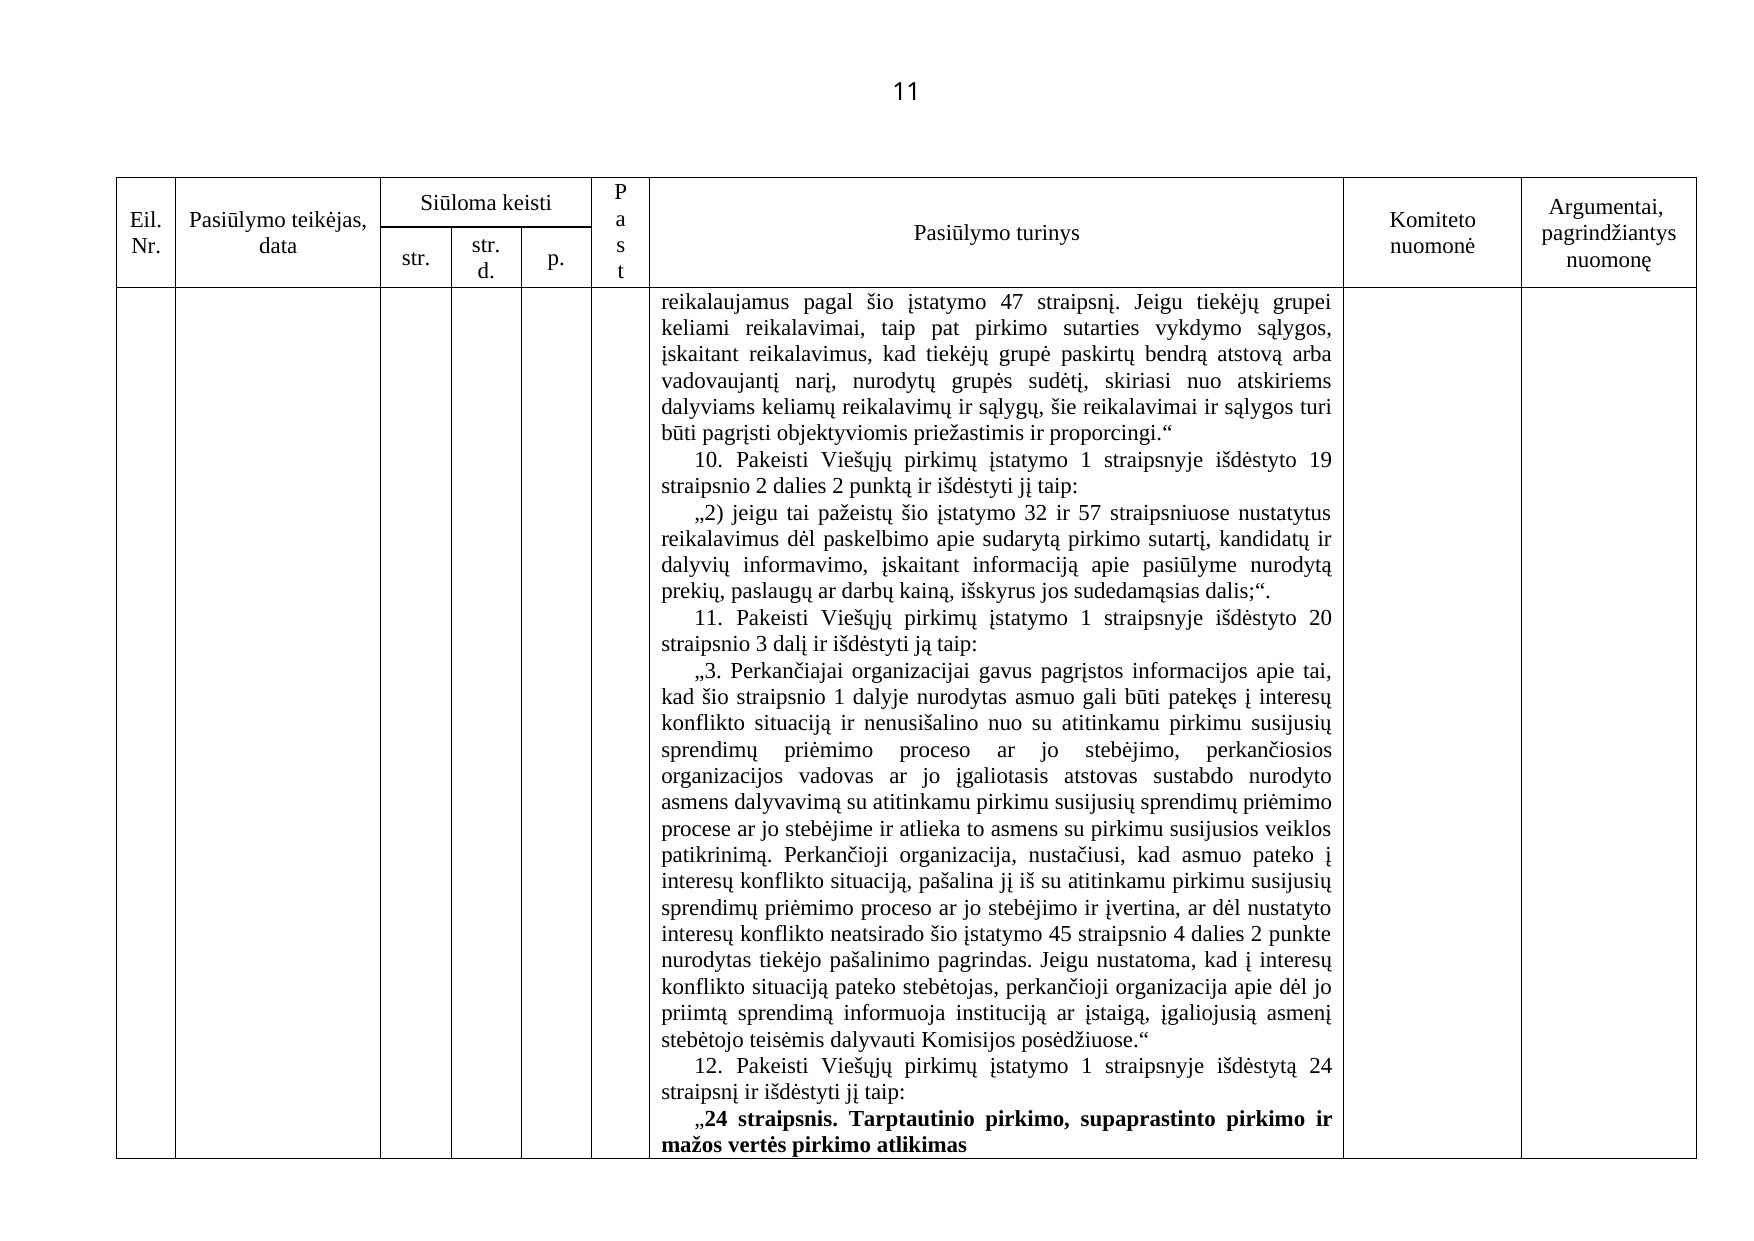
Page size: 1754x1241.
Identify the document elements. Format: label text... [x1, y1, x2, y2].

table_header Pastabos [592, 178, 649, 287]
table_cell [452, 288, 521, 1157]
table_cell [592, 288, 649, 1157]
table_cell reikalaujamus pagal šio įstatymo 47 straipsnį. Jeigu tiekėjų grupei keliami reikalavimai, taip pat pirkimo sutarties vykdymo sąlygos, įskaitant reikalavimus, kad tiekėjų grupė paskirtų bendrą atstovą arba vadovaujantį narį, nurodytų grupės sudėtį, skiriasi nuo atskiriems dalyviams keliamų reikalavimų ir sąlygų, šie reikalavimai ir sąlygos turi būti pagrįsti objektyviomis priežastimis ir proporcingi.“ 10. Pakeisti Viešųjų pirkimų įstatymo 1 straipsnyje išdėstyto 19 straipsnio 2 dalies 2 punktą ir išdėstyti jį taip: „2) jeigu tai pažeistų šio įstatymo 32 ir 57 straipsniuose nustatytus reikalavimus dėl paskelbimo apie sudarytą pirkimo sutartį, kandidatų ir dalyvių informavimo, įskaitant informaciją apie pasiūlyme nurodytą prekių, paslaugų ar darbų kainą, išskyrus jos sudedamąsias dalis;“. 11. Pakeisti Viešųjų pirkimų įstatymo 1 straipsnyje išdėstyto 20 straipsnio 3 dalį ir išdėstyti ją taip: „3. Perkančiajai organizacijai gavus pagrįstos informacijos apie tai, kad šio straipsnio 1 dalyje nurodytas asmuo gali būti patekęs į interesų konflikto situaciją ir nenusišalino nuo su atitinkamu pirkimu susijusių sprendimų priėmimo proceso ar jo stebėjimo, perkančiosios organizacijos vadovas ar jo įgaliotasis atstovas sustabdo nurodyto asmens dalyvavimą su atitinkamu pirkimu susijusių sprendimų priėmimo procese ar jo stebėjime ir atlieka to asmens su pirkimu susijusios veiklos patikrinimą. Perkančioji organizacija, nustačiusi, kad asmuo pateko į interesų konflikto situaciją, pašalina jį iš su atitinkamu pirkimu susijusių sprendimų priėmimo proceso ar jo stebėjimo ir įvertina, ar dėl nustatyto interesų konflikto neatsirado šio įstatymo 45 straipsnio 4 dalies 2 punkte nurodytas tiekėjo pašalinimo pagrindas. Jeigu nustatoma, kad į interesų konflikto situaciją pateko stebėtojas, perkančioji organizacija apie dėl jo priimtą sprendimą informuoja instituciją ar įstaigą, įgaliojusią asmenį stebėtojo teisėmis dalyvauti Komisijos posėdžiuose.“ 12. Pakeisti Viešųjų pirkimų įstatymo 1 straipsnyje išdėstytą 24 straipsnį ir išdėstyti jį taip: „24 straipsnis. Tarptautinio pirkimo, supaprastinto pirkimo ir mažos vertės pirkimo atlikimas [650, 288, 1343, 1157]
table_header Siūloma keisti [381, 178, 591, 226]
table_cell [1344, 288, 1521, 1157]
table_cell [176, 288, 380, 1157]
table_header Argumentai, pagrindžiantys nuomonę [1522, 178, 1696, 287]
table_cell [1522, 288, 1696, 1157]
table_header Pasiūlymo teikėjas, data [176, 178, 380, 287]
table_cell [522, 288, 591, 1157]
table_header Pasiūlymo turinys [650, 178, 1343, 287]
table_header Eil. Nr. [117, 178, 175, 287]
table_cell p. [522, 228, 591, 287]
table_cell [381, 288, 451, 1157]
table_header Komiteto nuomonė [1344, 178, 1521, 287]
table_cell [117, 288, 175, 1157]
table_cell str. [381, 228, 451, 287]
table_cell str. d. [452, 228, 521, 287]
